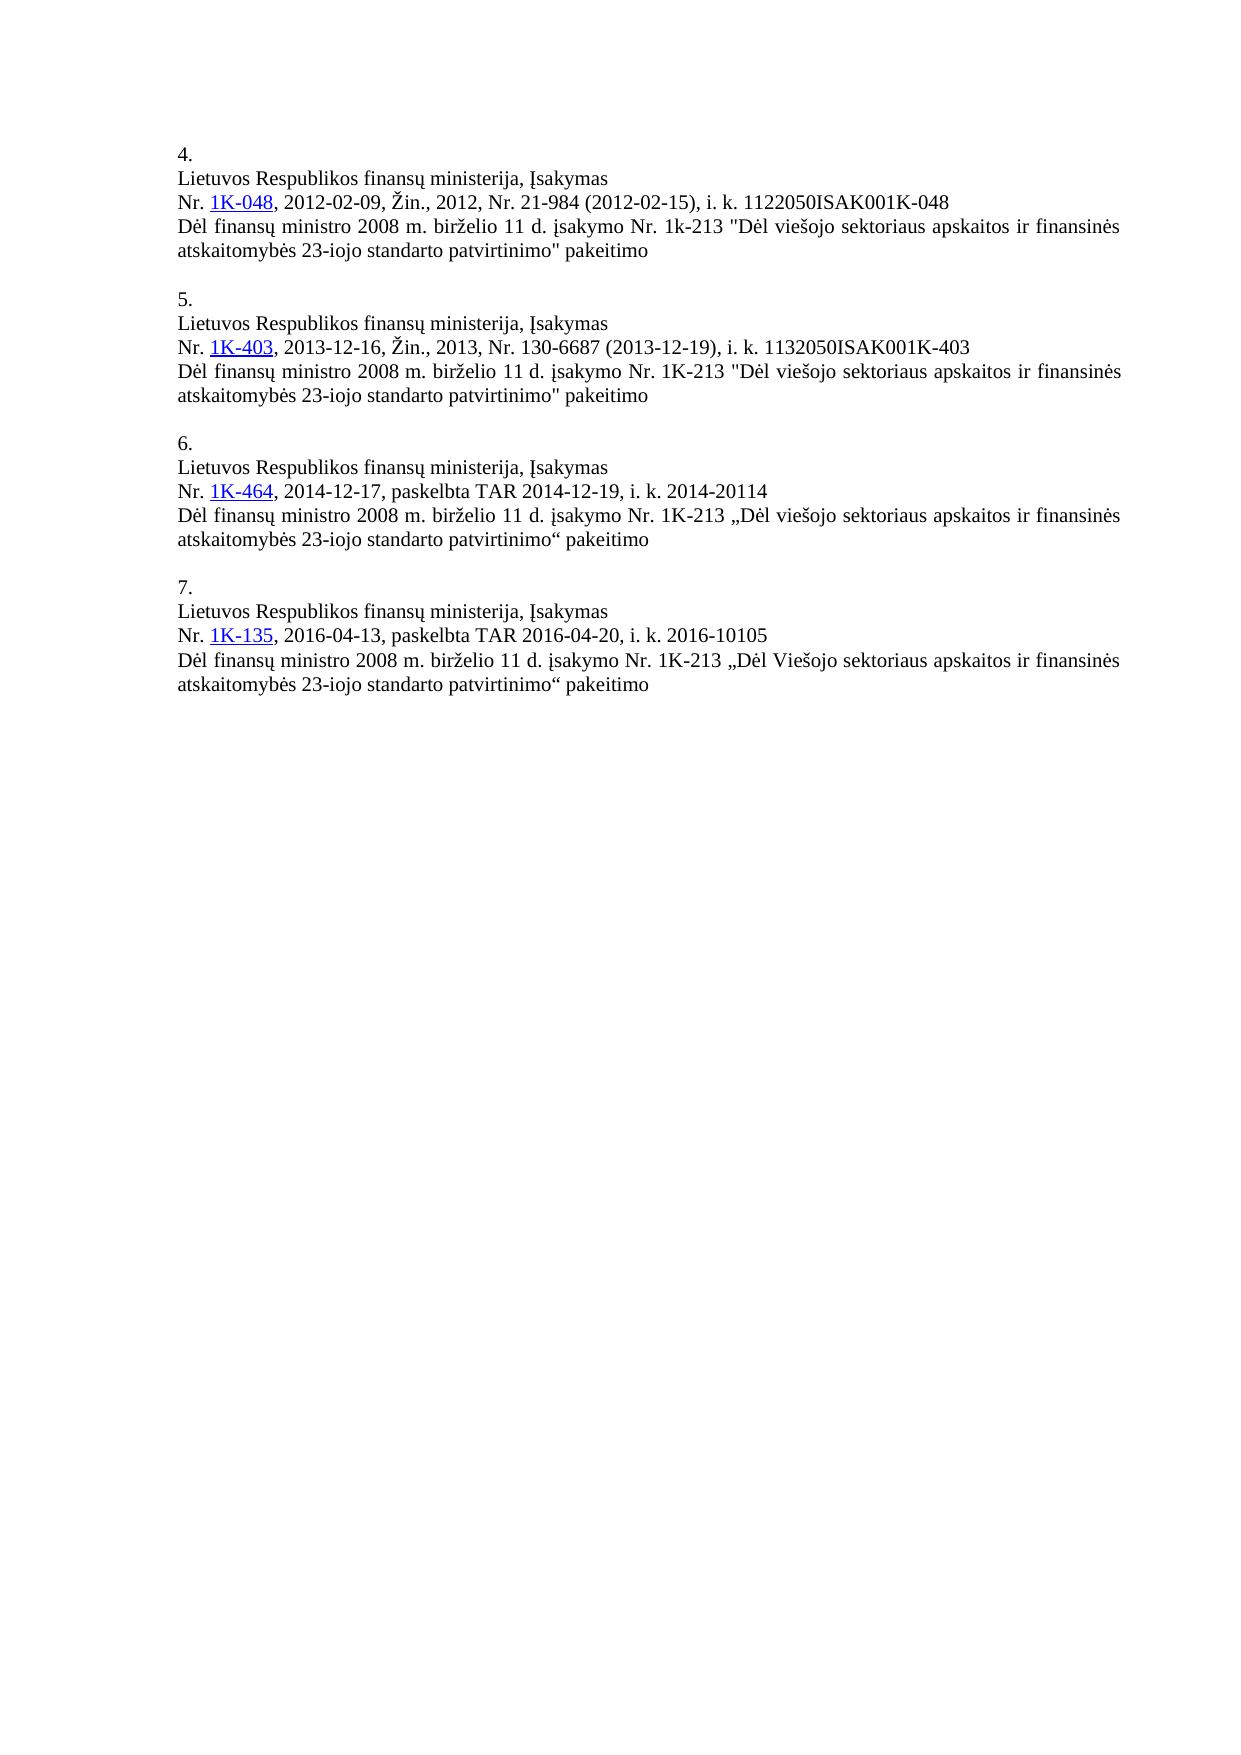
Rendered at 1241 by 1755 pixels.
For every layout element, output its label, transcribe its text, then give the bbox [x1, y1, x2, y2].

text Lietuvos Respublikos finansų ministerija, Įsakymas [177, 455, 1122, 479]
text Lietuvos Respublikos finansų ministerija, Įsakymas [177, 166, 1122, 190]
text Nr. 1K-048, 2012-02-09, Žin., 2012, Nr. 21-984 (2012-02-15), i. k. 1122050ISAK001K-048 [177, 190, 1122, 214]
text Dėl finansų ministro 2008 m. birželio 11 d. įsakymo Nr. 1K-213 „Dėl viešojo sektoriaus apskaitos ir finansinės atskaitomybės 23-iojo standarto patvirtinimo“ pakeitimo [177, 503, 1122, 551]
text 6. [177, 431, 1122, 455]
text Dėl finansų ministro 2008 m. birželio 11 d. įsakymo Nr. 1k-213 "Dėl viešojo sektoriaus apskaitos ir finansinės atskaitomybės 23-iojo standarto patvirtinimo" pakeitimo [177, 214, 1122, 262]
text Dėl finansų ministro 2008 m. birželio 11 d. įsakymo Nr. 1K-213 „Dėl Viešojo sektoriaus apskaitos ir finansinės atskaitomybės 23-iojo standarto patvirtinimo“ pakeitimo [177, 647, 1122, 696]
text Nr. 1K-135, 2016-04-13, paskelbta TAR 2016-04-20, i. k. 2016-10105 [177, 623, 1122, 647]
text 7. [177, 575, 1122, 599]
text Dėl finansų ministro 2008 m. birželio 11 d. įsakymo Nr. 1K-213 "Dėl viešojo sektoriaus apskaitos ir finansinės atskaitomybės 23-iojo standarto patvirtinimo" pakeitimo [177, 359, 1122, 407]
text Nr. 1K-403, 2013-12-16, Žin., 2013, Nr. 130-6687 (2013-12-19), i. k. 1132050ISAK001K-403 [177, 335, 1122, 359]
text Lietuvos Respublikos finansų ministerija, Įsakymas [177, 599, 1122, 623]
text Lietuvos Respublikos finansų ministerija, Įsakymas [177, 311, 1122, 335]
text 5. [177, 287, 1122, 311]
text 4. [177, 142, 1122, 166]
text Nr. 1K-464, 2014-12-17, paskelbta TAR 2014-12-19, i. k. 2014-20114 [177, 479, 1122, 503]
